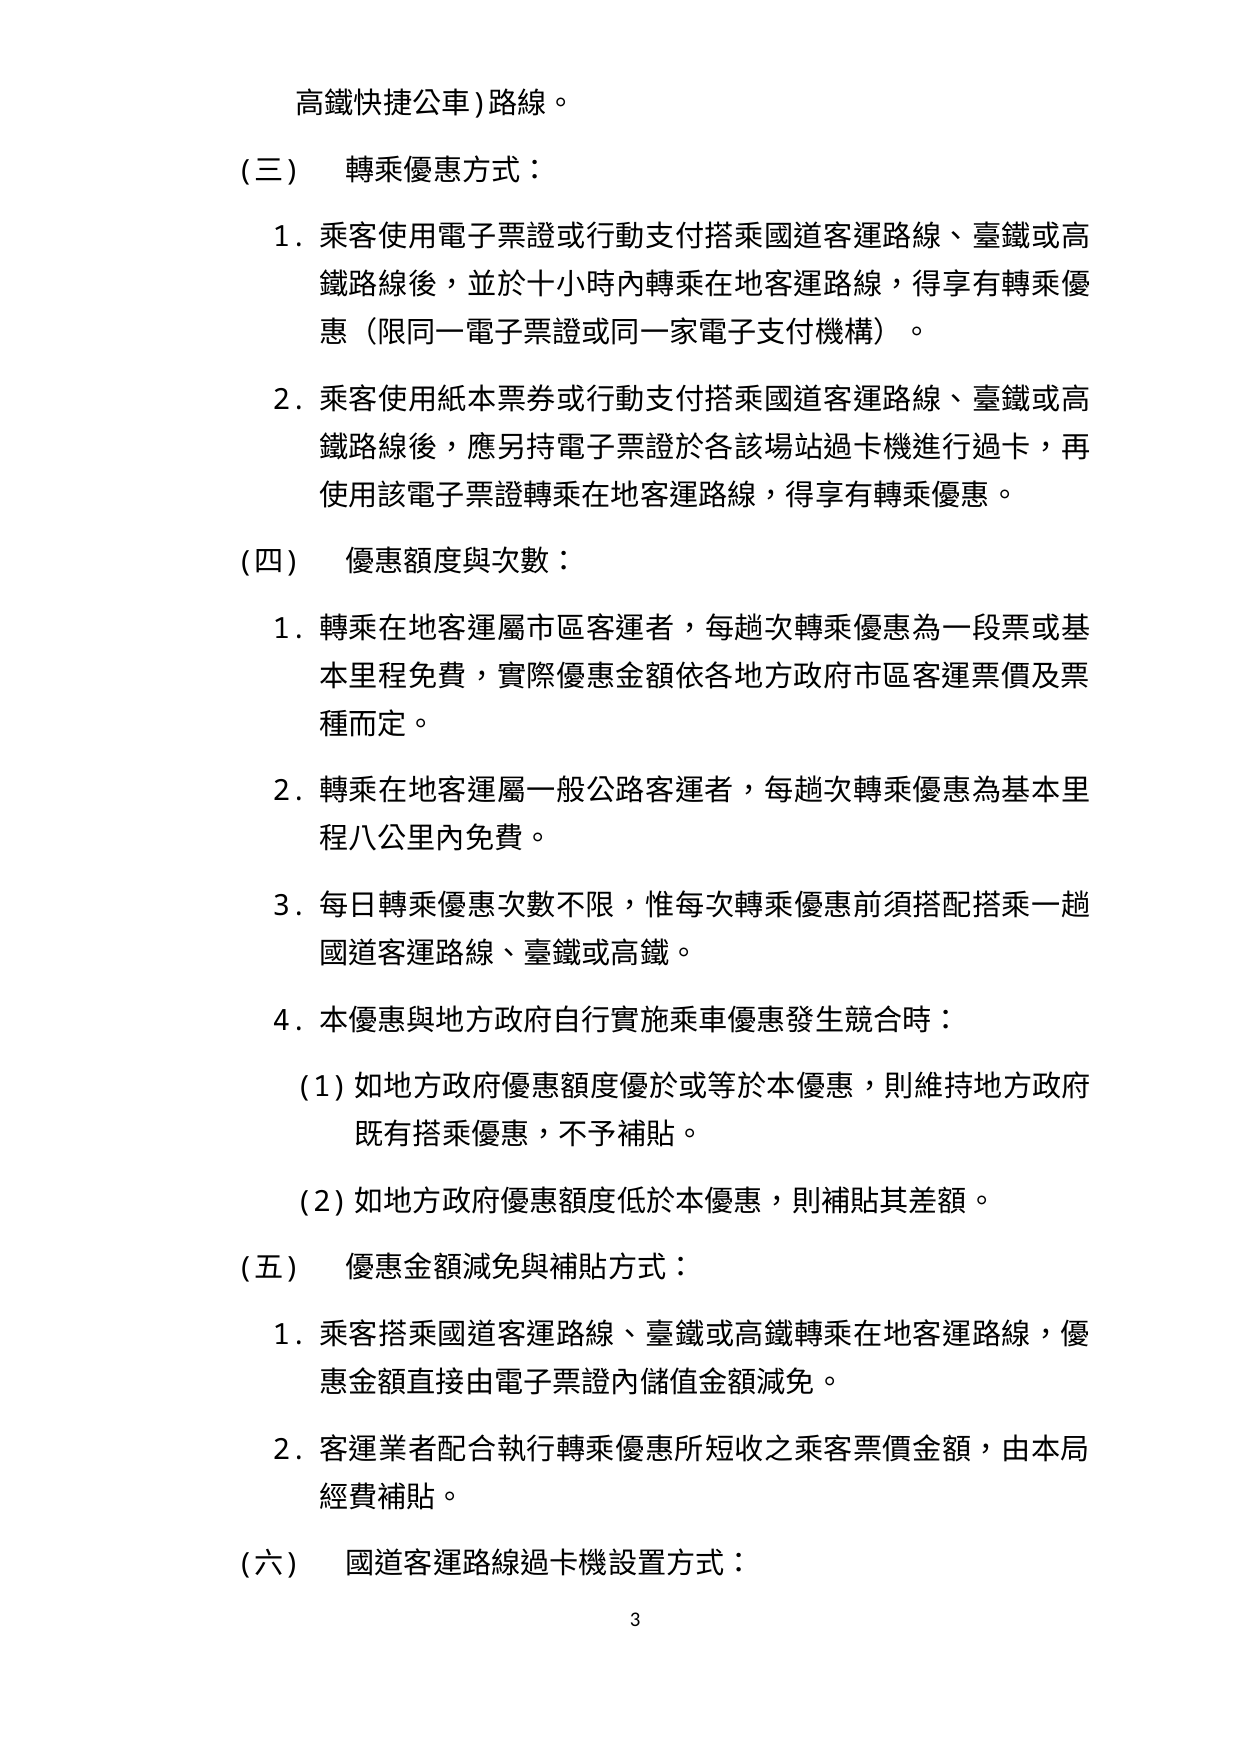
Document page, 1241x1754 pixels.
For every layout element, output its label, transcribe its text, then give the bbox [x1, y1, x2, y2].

list 本優惠與地方政府自行實施乘車優惠發生競合時： [307, 992, 1092, 1039]
list 優惠金額減免與補貼方式： [236, 1239, 1092, 1287]
list 國道客運路線過卡機設置方式： [236, 1535, 1092, 1583]
list 轉乘在地客運屬市區客運者，每趟次轉乘優惠為一段票或基本里程免費，實際優惠金額依各地方政府市區客運票價及票種而定。 [307, 600, 1092, 744]
list 乘客使用紙本票券或行動支付搭乘國道客運路線、臺鐵或高鐵路線後，應另持電子票證於各該場站過卡機進行過卡，再使用該電子票證轉乘在地客運路線，得享有轉乘優惠。 [307, 371, 1092, 514]
list 如地方政府優惠額度低於本優惠，則補貼其差額。 [295, 1173, 1092, 1221]
list 乘客搭乘國道客運路線、臺鐵或高鐵轉乘在地客運路線，優惠金額直接由電子票證內儲值金額減免。 [307, 1306, 1092, 1402]
list 如地方政府優惠額度優於或等於本優惠，則維持地方政府既有搭乘優惠，不予補貼。 [295, 1058, 1092, 1154]
list 高鐵快捷公車)路線。 [236, 75, 1092, 123]
list 客運業者配合執行轉乘優惠所短收之乘客票價金額，由本局經費補貼。 [307, 1421, 1092, 1517]
list 乘客使用電子票證或行動支付搭乘國道客運路線、臺鐵或高鐵路線後，並於十小時內轉乘在地客運路線，得享有轉乘優惠（限同一電子票證或同一家電子支付機構）。 [307, 208, 1092, 352]
list 轉乘優惠方式： [236, 142, 1092, 189]
list 每日轉乘優惠次數不限，惟每次轉乘優惠前須搭配搭乘一趟國道客運路線、臺鐵或高鐵。 [307, 877, 1092, 973]
list 優惠額度與次數： [236, 533, 1092, 581]
list 轉乘在地客運屬一般公路客運者，每趟次轉乘優惠為基本里程八公里內免費。 [307, 762, 1092, 858]
